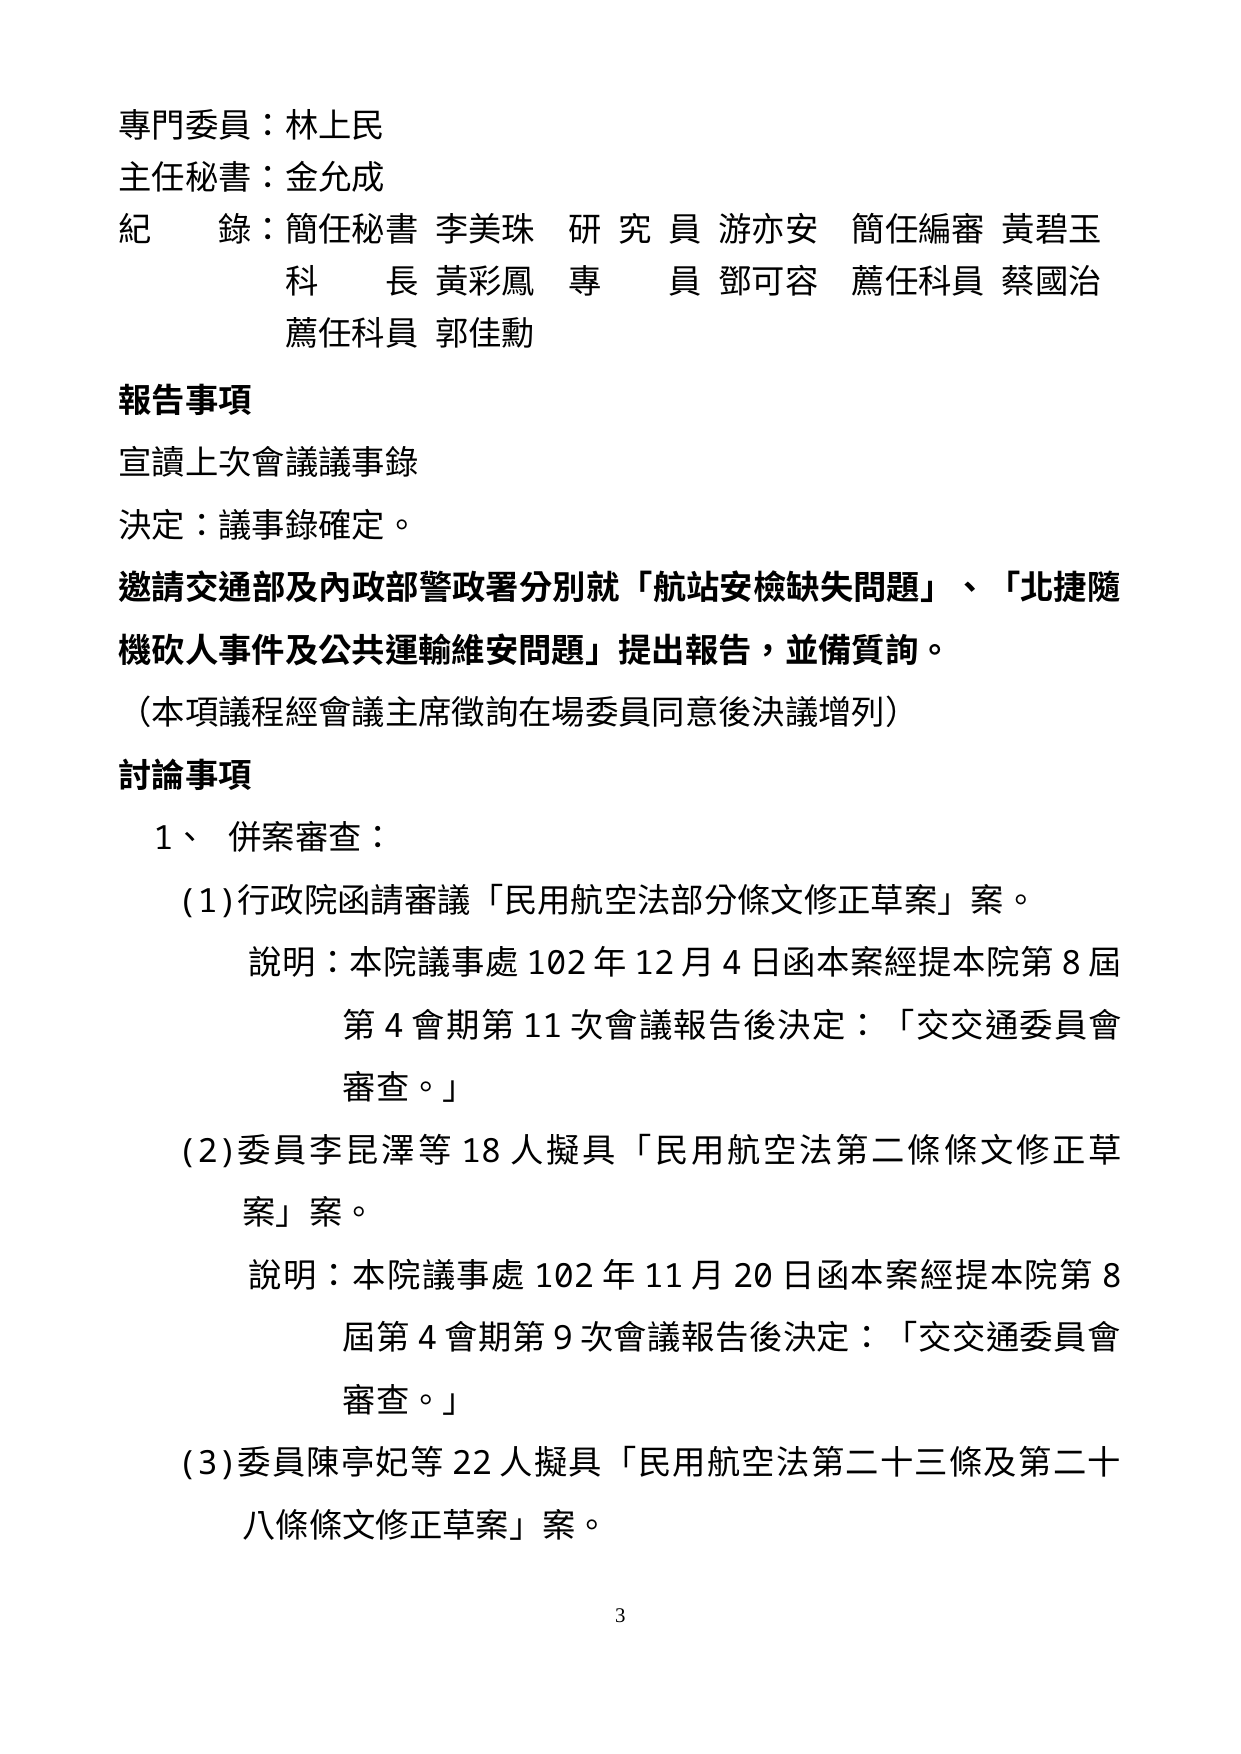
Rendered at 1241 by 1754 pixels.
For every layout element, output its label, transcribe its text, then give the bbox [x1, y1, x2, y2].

text 紀 錄：簡任秘書 李美珠 研 究 員 游亦安 簡任編審 黃碧玉 [118, 200, 1122, 252]
list 行政院函請審議「民用航空法部分條文修正草案」案。 [177, 856, 1122, 918]
list 併案審查： [153, 793, 1122, 856]
text （本項議程經會議主席徵詢在場委員同意後決議增列） [118, 668, 1122, 731]
text 說明：本院議事處102年12月4日函本案經提本院第8屆第4會期第11次會議報告後決定：「交交通委員會審查。」 [248, 918, 1122, 1106]
text 報告事項 [118, 356, 1122, 418]
text 決定：議事錄確定。 [118, 481, 1122, 543]
text 討論事項 [118, 731, 1122, 793]
text 邀請交通部及內政部警政署分別就「航站安檢缺失問題」、「北捷隨機砍人事件及公共運輸維安問題」提出報告，並備質詢。 [118, 543, 1122, 668]
text 主任秘書：金允成 [118, 148, 1122, 200]
text 薦任科員 郭佳勳 [285, 304, 1122, 356]
text 專門委員：林上民 [118, 96, 1122, 148]
list 委員李昆澤等18人擬具「民用航空法第二條條文修正草案」案。 [177, 1106, 1122, 1231]
list 委員陳亭妃等22人擬具「民用航空法第二十三條及第二十八條條文修正草案」案。 [177, 1418, 1122, 1543]
text 科 長 黃彩鳳 專 員 鄧可容 薦任科員 蔡國治 [285, 252, 1122, 304]
text 宣讀上次會議議事錄 [118, 418, 1122, 481]
text 說明：本院議事處102年11月20日函本案經提本院第8屆第4會期第9次會議報告後決定：「交交通委員會審查。」 [248, 1231, 1122, 1418]
